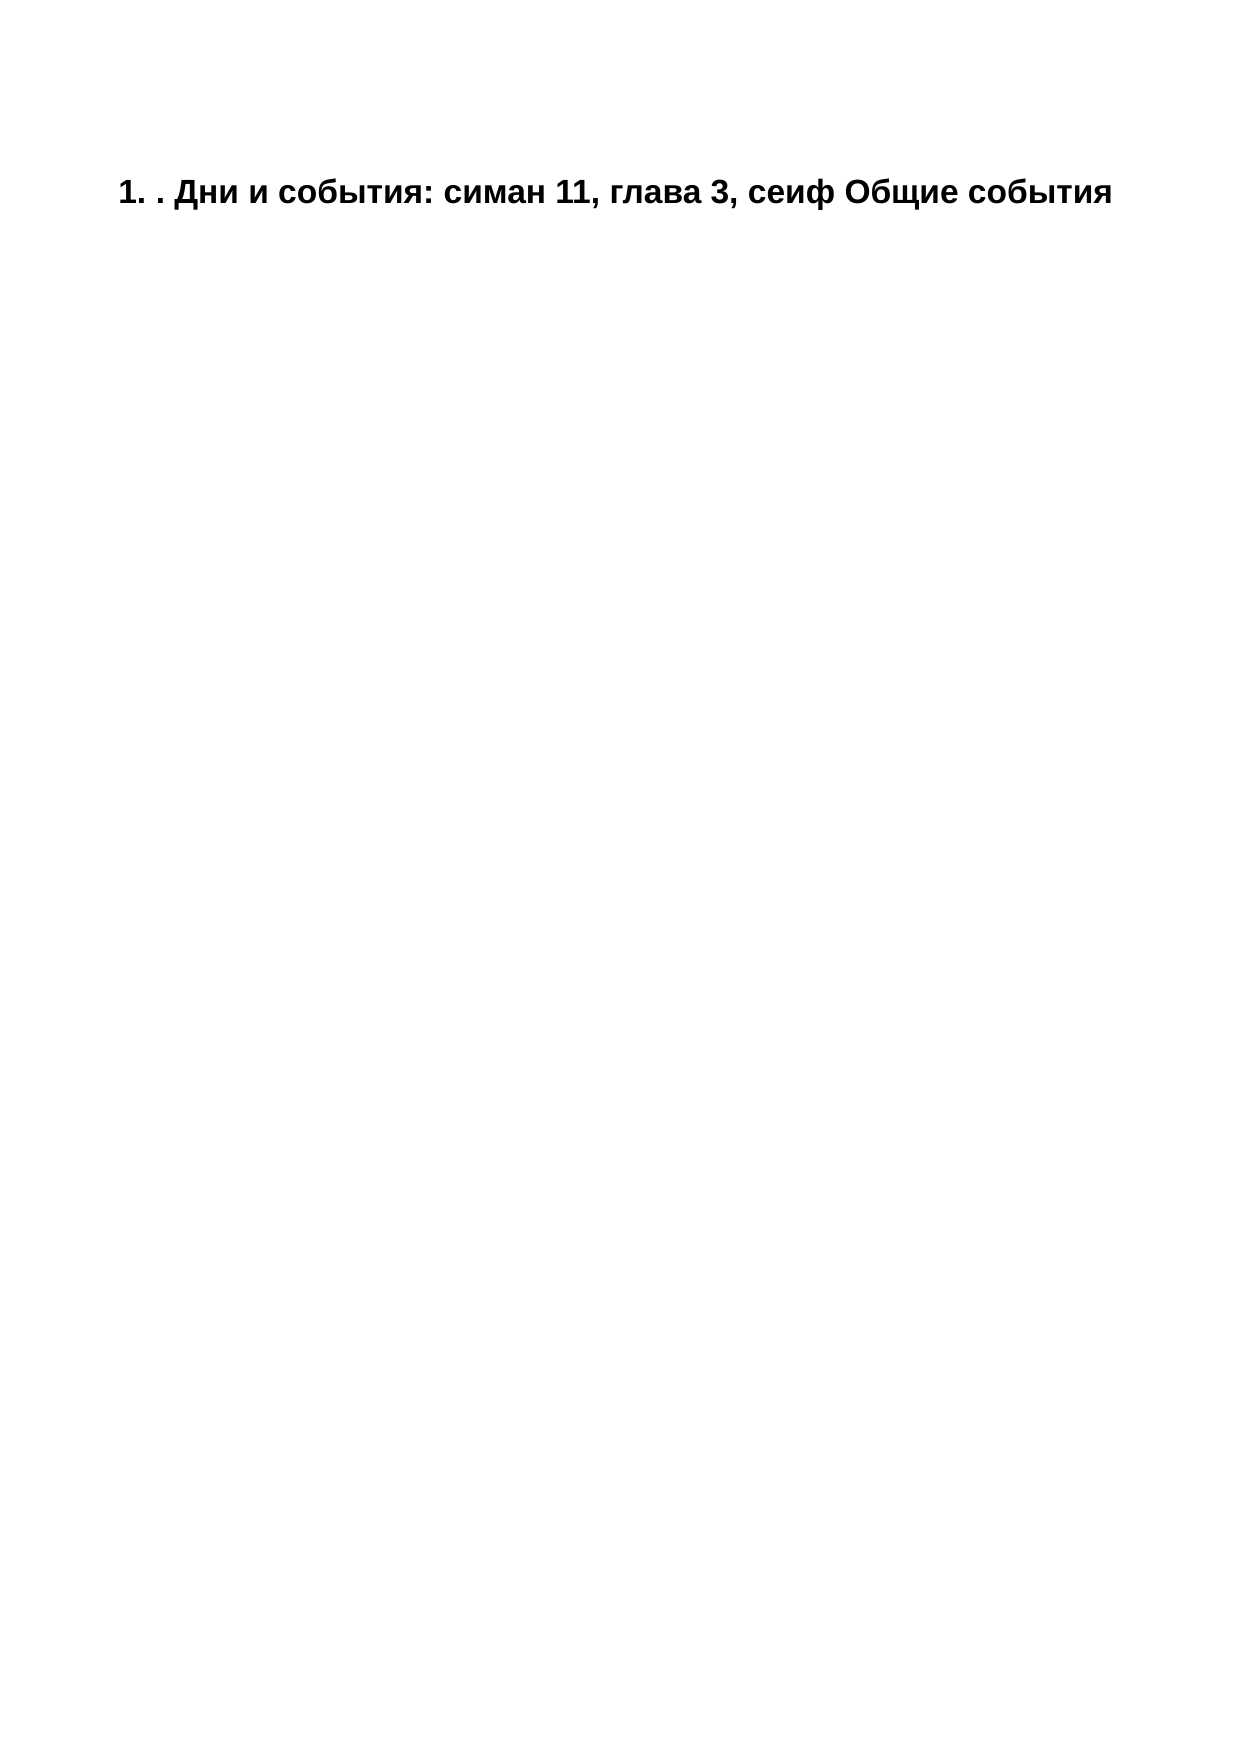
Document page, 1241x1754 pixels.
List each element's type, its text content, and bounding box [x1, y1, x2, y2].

subtitle . Дни и события: симан 11, глава 3, сеиф Общие события [118, 147, 1122, 176]
